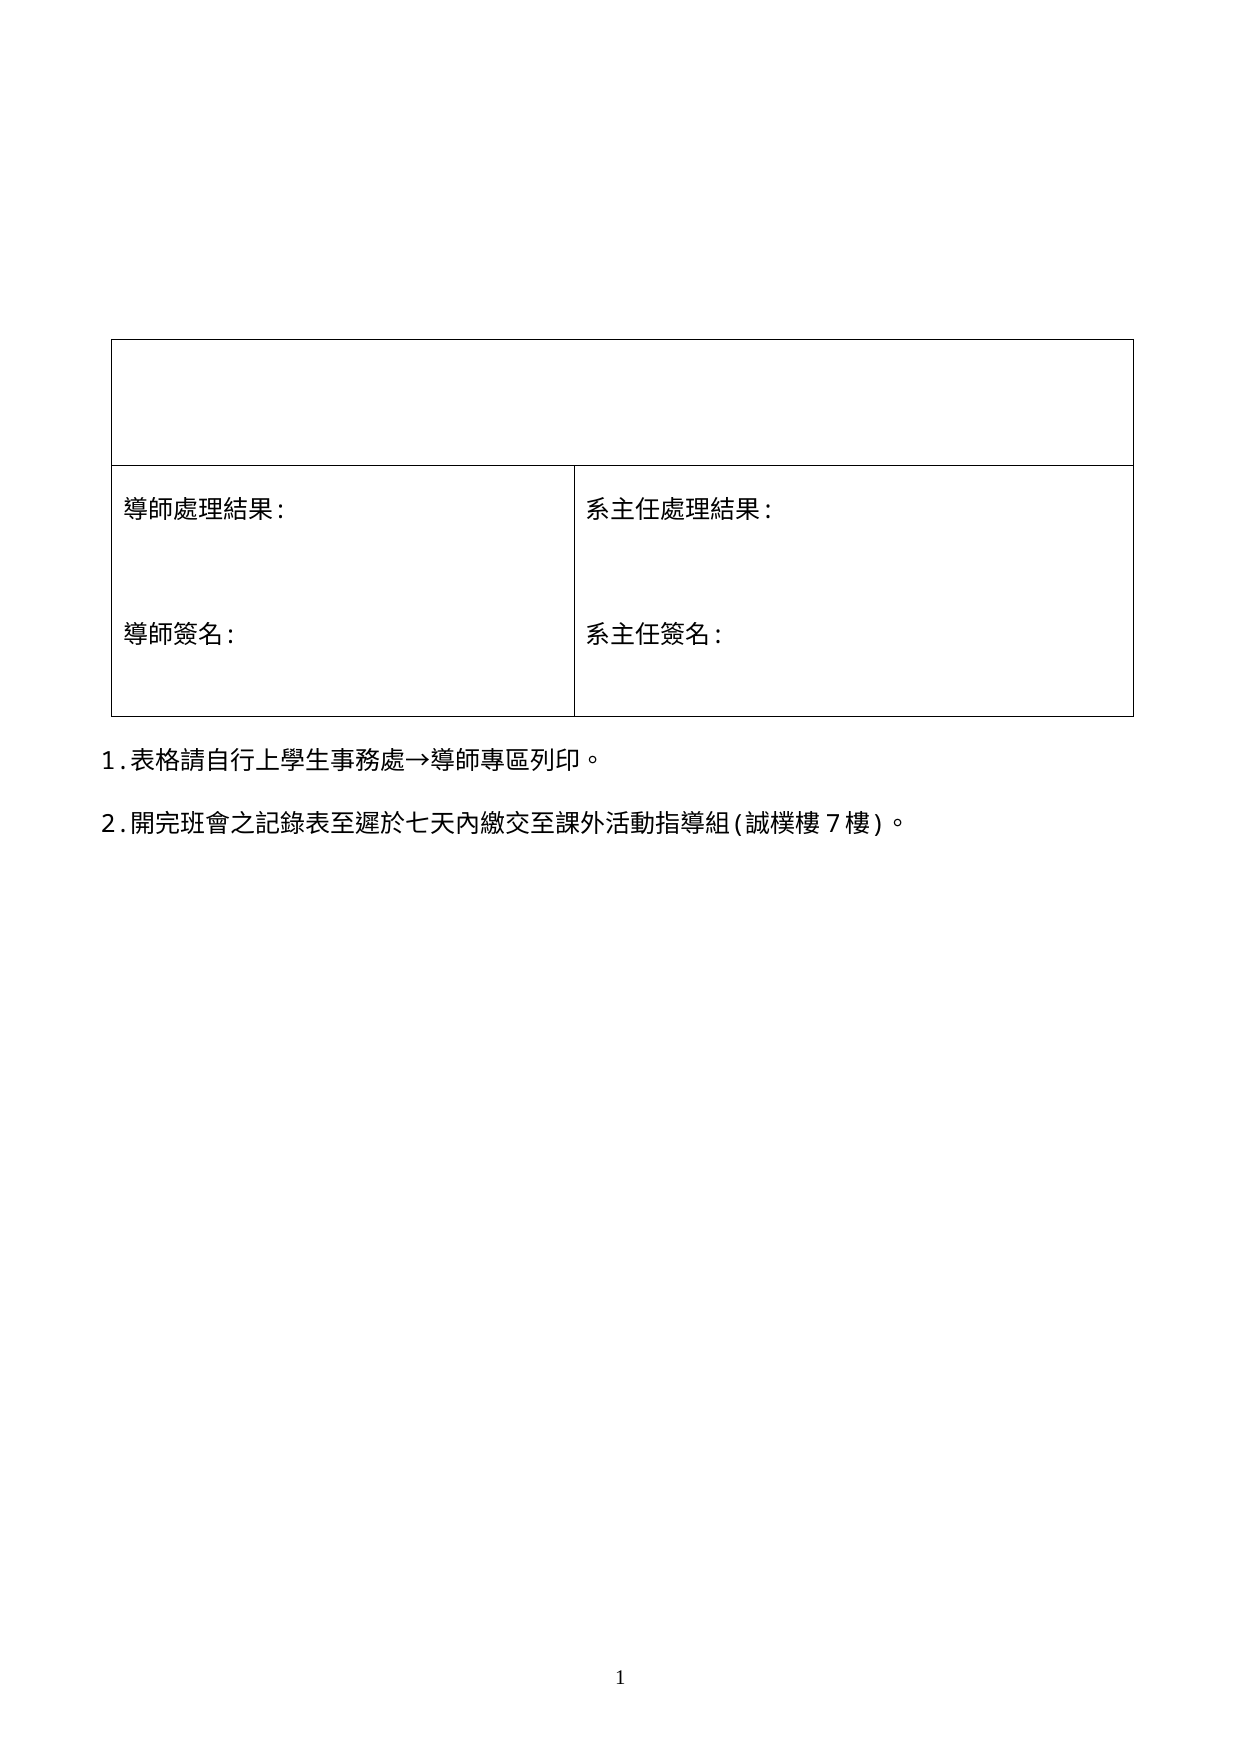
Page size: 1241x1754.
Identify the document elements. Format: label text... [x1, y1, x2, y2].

table_cell 系主任處理結果: 系主任簽名: [575, 466, 1133, 716]
text 2.開完班會之記錄表至遲於七天內繳交至課外活動指導組(誠樸樓7樓)。 [100, 779, 1140, 842]
table_cell [112, 340, 1133, 465]
text 1.表格請自行上學生事務處→導師專區列印。 [100, 717, 1140, 779]
table_cell 導師處理結果: 導師簽名: [112, 466, 574, 716]
